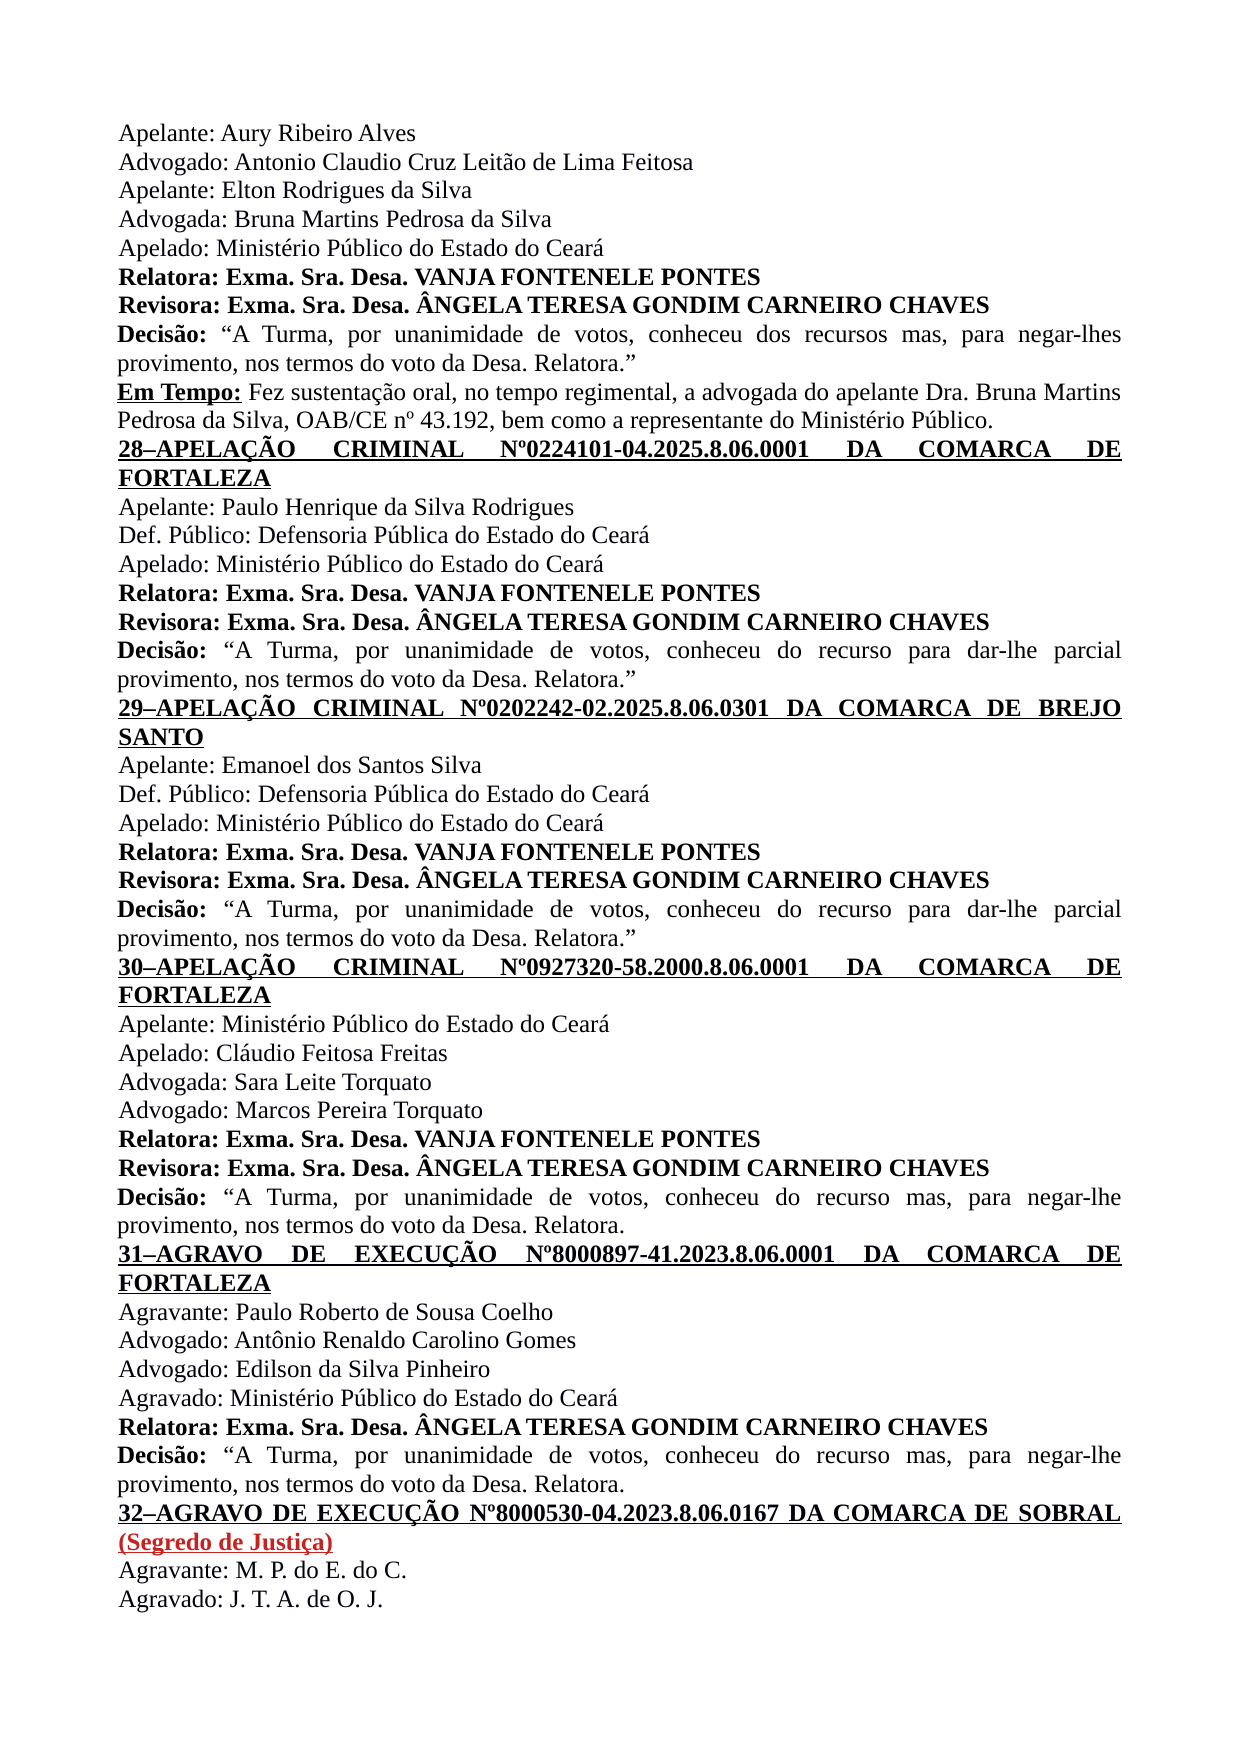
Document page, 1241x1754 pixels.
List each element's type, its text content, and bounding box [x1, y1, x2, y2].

text Em Tempo: Fez sustentação oral, no tempo regimental, a advogada do apelante Dra. Bruna Martins Pedrosa da Silva, OAB/CE nº 43.192, bem como a representante do Ministério Público. [117, 377, 1122, 434]
text Def. Público: Defensoria Pública do Estado do Ceará [118, 521, 1122, 549]
text Revisora: Exma. Sra. Desa. ÂNGELA TERESA GONDIM CARNEIRO CHAVES [118, 866, 1122, 894]
text Advogada: Sara Leite Torquato [118, 1067, 1122, 1096]
text Relatora: Exma. Sra. Desa. VANJA FONTENELE PONTES [118, 578, 1122, 607]
text SANTO [118, 719, 1122, 751]
text Relatora: Exma. Sra. Desa. ÂNGELA TERESA GONDIM CARNEIRO CHAVES [118, 1412, 1122, 1441]
text Advogado: Edilson da Silva Pinheiro [118, 1354, 1122, 1383]
text FORTALEZA [118, 1266, 1122, 1297]
text FORTALEZA [118, 978, 1122, 1009]
text 30–APELAÇÃO CRIMINAL Nº0927320-58.2000.8.06.0001 DA COMARCA DE [118, 952, 1122, 977]
text Advogado: Marcos Pereira Torquato [118, 1096, 1122, 1124]
text Apelante: Aury Ribeiro Alves [118, 118, 1122, 147]
text (Segredo de Justiça) [118, 1524, 1122, 1556]
text 29–APELAÇÃO CRIMINAL Nº0202242-02.2025.8.06.0301 DA COMARCA DE BREJO [118, 693, 1122, 718]
text 32–AGRAVO DE EXECUÇÃO Nº8000530-04.2023.8.06.0167 DA COMARCA DE SOBRAL [118, 1498, 1122, 1523]
text Apelado: Ministério Público do Estado do Ceará [118, 233, 1122, 262]
text Apelado: Cláudio Feitosa Freitas [118, 1038, 1122, 1067]
text 28–APELAÇÃO CRIMINAL Nº0224101-04.2025.8.06.0001 DA COMARCA DE [118, 434, 1122, 459]
text Decisão: “A Turma, por unanimidade de votos, conheceu do recurso mas, para negar-lhe provimento, nos termos do voto da Desa. Relatora. [117, 1441, 1122, 1498]
text Advogado: Antônio Renaldo Carolino Gomes [118, 1326, 1122, 1354]
text Apelado: Ministério Público do Estado do Ceará [118, 549, 1122, 578]
text Agravante: Paulo Roberto de Sousa Coelho [118, 1297, 1122, 1326]
text 31–AGRAVO DE EXECUÇÃO Nº8000897-41.2023.8.06.0001 DA COMARCA DE [118, 1239, 1122, 1264]
text Apelante: Paulo Henrique da Silva Rodrigues [118, 492, 1122, 521]
text Agravado: J. T. A. de O. J. [118, 1584, 1122, 1613]
text Def. Público: Defensoria Pública do Estado do Ceará [118, 779, 1122, 808]
text Agravante: M. P. do E. do C. [118, 1556, 1122, 1584]
text FORTALEZA [118, 461, 1122, 492]
text Advogada: Bruna Martins Pedrosa da Silva [118, 204, 1122, 233]
text Advogado: Antonio Claudio Cruz Leitão de Lima Feitosa [118, 147, 1122, 176]
text Revisora: Exma. Sra. Desa. ÂNGELA TERESA GONDIM CARNEIRO CHAVES [118, 291, 1122, 319]
text Apelante: Emanoel dos Santos Silva [118, 751, 1122, 779]
text Decisão: “A Turma, por unanimidade de votos, conheceu do recurso para dar-lhe parcial provimento, nos termos do voto da Desa. Relatora.” [117, 636, 1122, 693]
text Relatora: Exma. Sra. Desa. VANJA FONTENELE PONTES [118, 262, 1122, 291]
text Decisão: “A Turma, por unanimidade de votos, conheceu dos recursos mas, para negar-lhes provimento, nos termos do voto da Desa. Relatora.” [117, 319, 1122, 377]
text Revisora: Exma. Sra. Desa. ÂNGELA TERESA GONDIM CARNEIRO CHAVES [118, 1153, 1122, 1182]
text Apelante: Elton Rodrigues da Silva [118, 176, 1122, 204]
text Agravado: Ministério Público do Estado do Ceará [118, 1383, 1122, 1412]
text Revisora: Exma. Sra. Desa. ÂNGELA TERESA GONDIM CARNEIRO CHAVES [118, 607, 1122, 636]
text Apelado: Ministério Público do Estado do Ceará [118, 808, 1122, 837]
text Decisão: “A Turma, por unanimidade de votos, conheceu do recurso para dar-lhe parcial provimento, nos termos do voto da Desa. Relatora.” [117, 894, 1122, 952]
text Decisão: “A Turma, por unanimidade de votos, conheceu do recurso mas, para negar-lhe provimento, nos termos do voto da Desa. Relatora. [117, 1182, 1122, 1239]
text Relatora: Exma. Sra. Desa. VANJA FONTENELE PONTES [118, 1124, 1122, 1153]
text Apelante: Ministério Público do Estado do Ceará [118, 1009, 1122, 1038]
text Relatora: Exma. Sra. Desa. VANJA FONTENELE PONTES [118, 837, 1122, 866]
